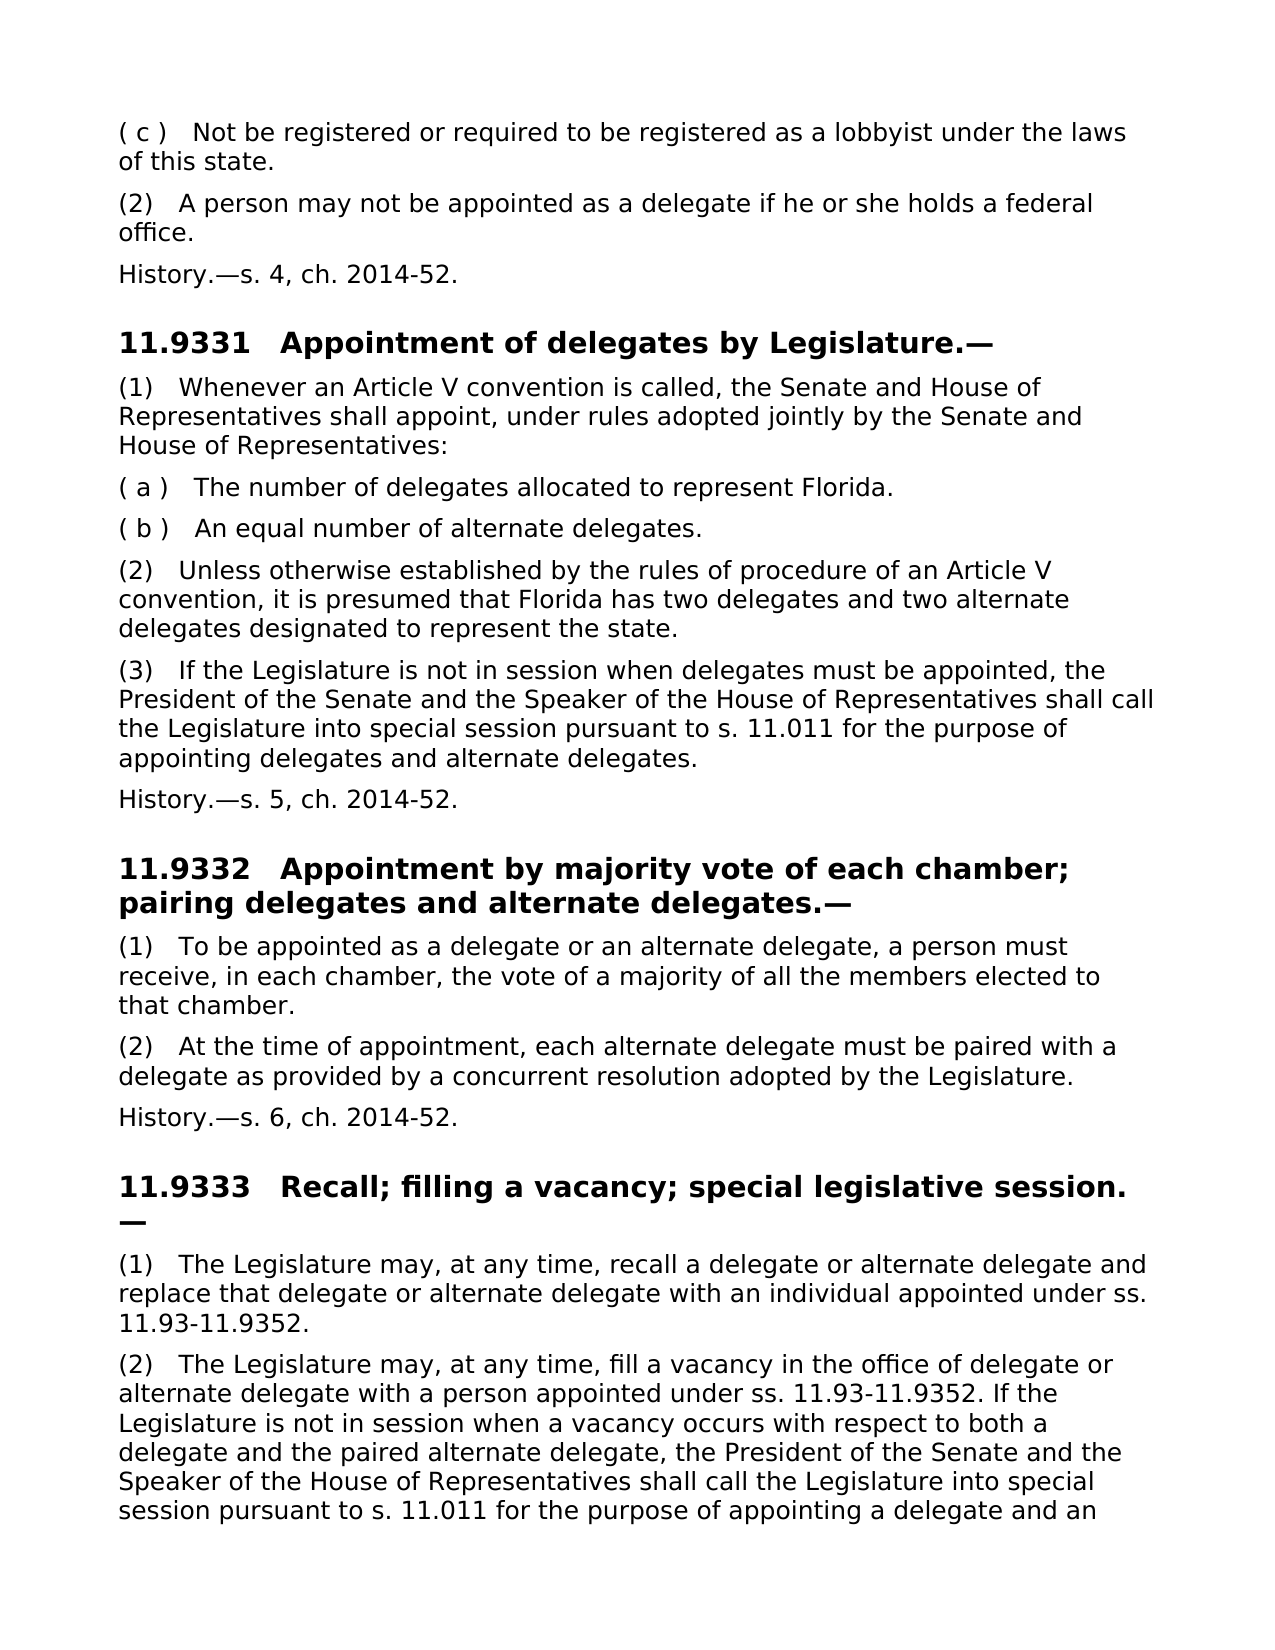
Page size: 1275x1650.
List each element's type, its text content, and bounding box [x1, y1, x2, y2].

subtitle 11.9331 Appointment of delegates by Legislature.— [118, 326, 1157, 360]
text (2) At the time of appointment, each alternate delegate must be paired with a delegate as provided by a concurrent resolution adopted by the Legislature. [118, 1032, 1157, 1091]
text (2) The Legislature may, at any time, fill a vacancy in the office of delegate or alternate delegate with a person appointed under ss. 11.93-11.9352. If the Legislature is not in session when a vacancy occurs with respect to both a delegate and the paired alternate delegate, the President of the Senate and the Speaker of the House of Representatives shall call the Legislature into special session pursuant to s. 11.011 for the purpose of appointing a delegate and an [118, 1350, 1157, 1525]
text ( c ) Not be registered or required to be registered as a lobbyist under the laws of this state. [118, 118, 1157, 176]
text ( a ) The number of delegates allocated to represent Florida. [118, 473, 1157, 502]
text (1) Whenever an Article V convention is called, the Senate and House of Representatives shall appoint, under rules adopted jointly by the Senate and House of Representatives: [118, 373, 1157, 460]
text (2) Unless otherwise established by the rules of procedure of an Article V convention, it is presumed that Florida has two delegates and two alternate delegates designated to represent the state. [118, 556, 1157, 644]
text ( b ) An equal number of alternate delegates. [118, 514, 1157, 544]
text History.—s. 6, ch. 2014-52. [118, 1103, 1157, 1132]
text (3) If the Legislature is not in session when delegates must be appointed, the President of the Senate and the Speaker of the House of Representatives shall call the Legislature into special session pursuant to s. 11.011 for the purpose of appointing delegates and alternate delegates. [118, 656, 1157, 773]
text History.—s. 5, ch. 2014-52. [118, 785, 1157, 814]
text (2) A person may not be appointed as a delegate if he or she holds a federal office. [118, 189, 1157, 247]
subtitle 11.9333 Recall; filling a vacancy; special legislative session.— [118, 1170, 1157, 1238]
text (1) To be appointed as a delegate or an alternate delegate, a person must receive, in each chamber, the vote of a majority of all the members elected to that chamber. [118, 932, 1157, 1020]
text History.—s. 4, ch. 2014-52. [118, 260, 1157, 289]
subtitle 11.9332 Appointment by majority vote of each chamber; pairing delegates and alternate delegates.— [118, 852, 1157, 920]
text (1) The Legislature may, at any time, recall a delegate or alternate delegate and replace that delegate or alternate delegate with an individual appointed under ss. 11.93-11.9352. [118, 1250, 1157, 1338]
